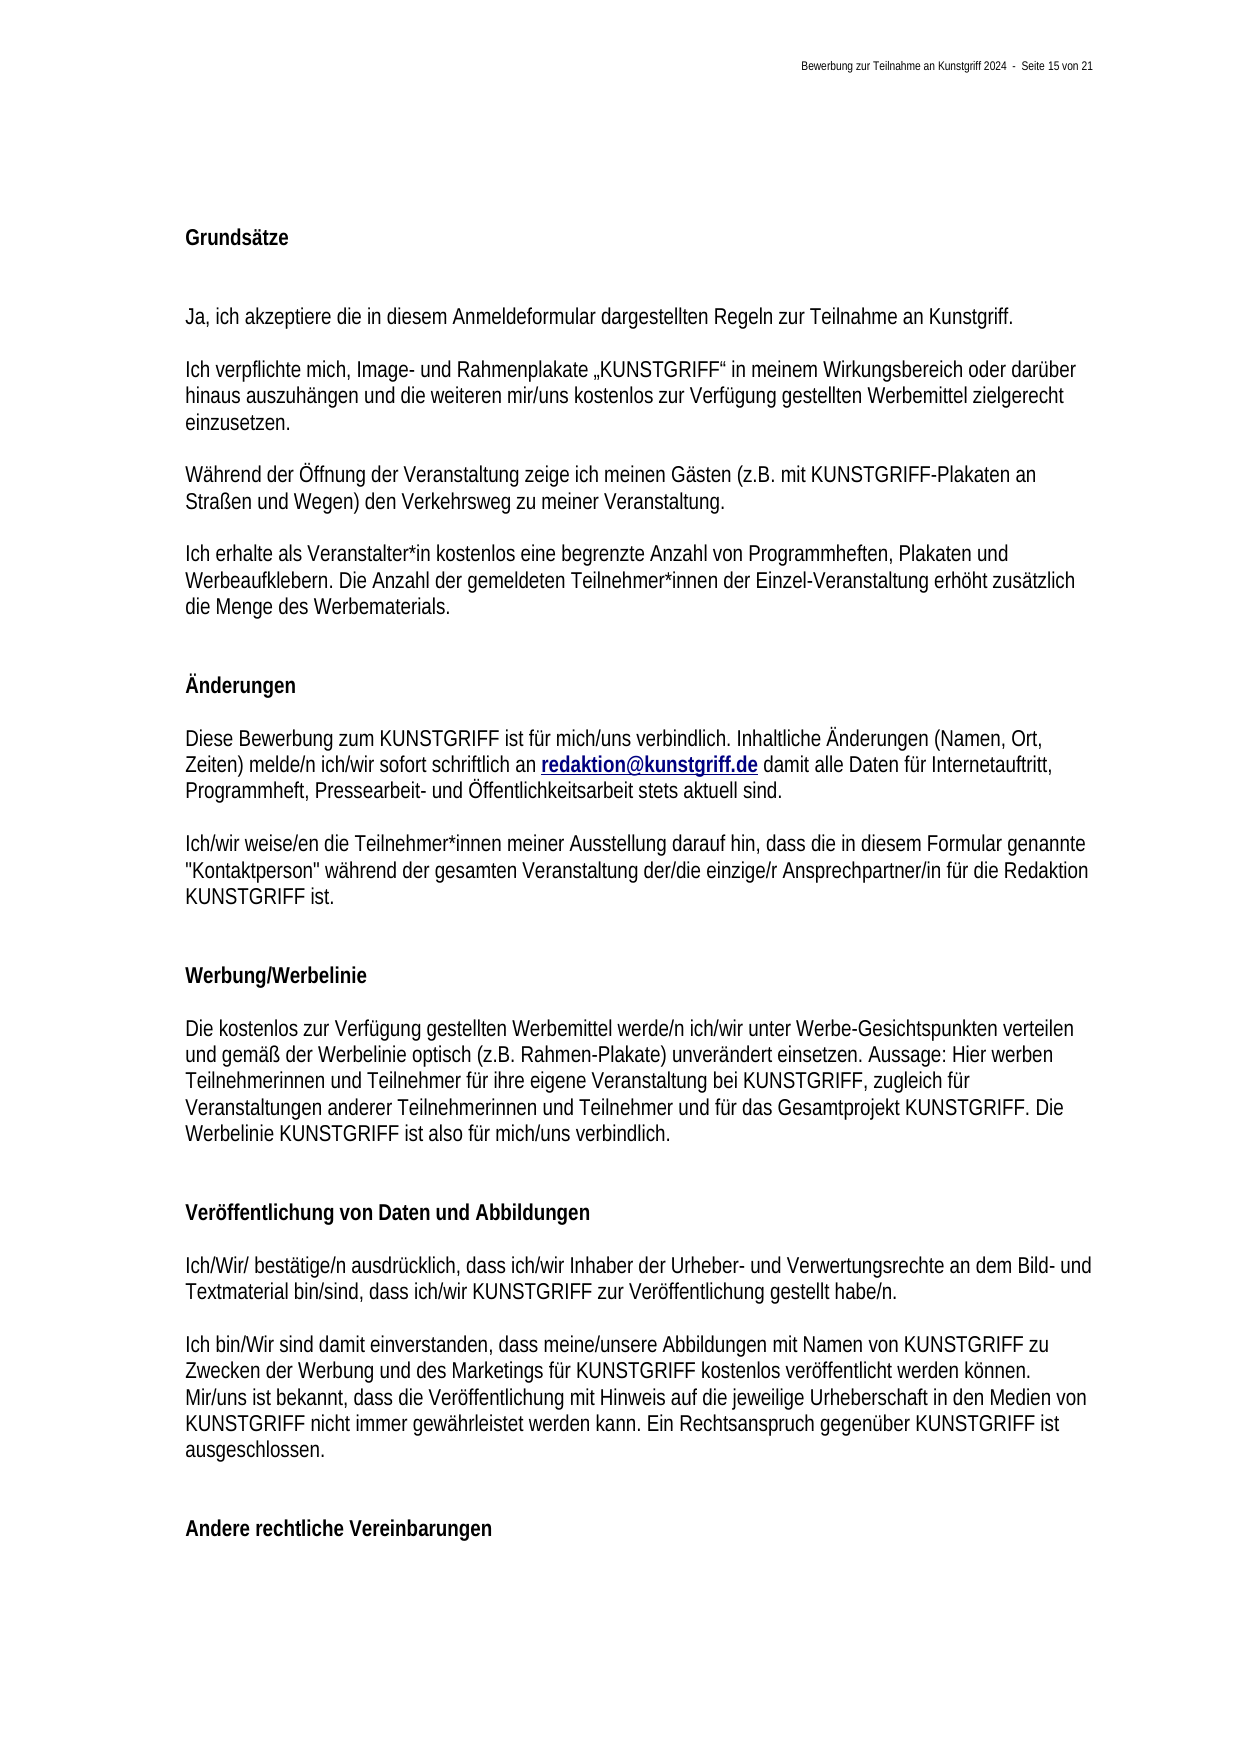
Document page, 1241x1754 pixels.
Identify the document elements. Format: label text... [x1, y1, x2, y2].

text Ich erhalte als Veranstalter*in kostenlos eine begrenzte Anzahl von Programmheften, Plakaten und Werbeaufklebern. Die Anzahl der gemeldeten Teilnehmer*innen der Einzel-Veranstaltung erhöht zusätzlich die Menge des Werbematerials. [185, 540, 1093, 619]
text Veröffentlichung von Daten und Abbildungen [185, 1199, 1093, 1226]
text Während der Öffnung der Veranstaltung zeige ich meinen Gästen (z.B. mit KUNSTGRIFF-Plakaten an Straßen und Wegen) den Verkehrsweg zu meiner Veranstaltung. [185, 461, 1093, 514]
text Ich bin/Wir sind damit einverstanden, dass meine/unsere Abbildungen mit Namen von KUNSTGRIFF zu Zwecken der Werbung und des Marketings für KUNSTGRIFF kostenlos veröffentlicht werden können. Mir/uns ist bekannt, dass die Veröffentlichung mit Hinweis auf die jeweilige Urheberschaft in den Medien von KUNSTGRIFF nicht immer gewährleistet werden kann. Ein Rechtsanspruch gegenüber KUNSTGRIFF ist ausgeschlossen. [185, 1331, 1093, 1463]
text Werbung/Werbelinie [185, 962, 1093, 988]
text Ich verpflichte mich, Image- und Rahmenplakate „KUNSTGRIFF“ in meinem Wirkungsbereich oder darüber hinaus auszuhängen und die weiteren mir/uns kostenlos zur Verfügung gestellten Werbemittel zielgerecht einzusetzen. [185, 356, 1093, 435]
text Andere rechtliche Vereinbarungen [185, 1515, 1093, 1542]
text Die kostenlos zur Verfügung gestellten Werbemittel werde/n ich/wir unter Werbe-Gesichtspunkten verteilen und gemäß der Werbelinie optisch (z.B. Rahmen-Plakate) unverändert einsetzen. Aussage: Hier werben Teilnehmerinnen und Teilnehmer für ihre eigene Veranstaltung bei KUNSTGRIFF, zugleich für Veranstaltungen anderer Teilnehmerinnen und Teilnehmer und für das Gesamtprojekt KUNSTGRIFF. Die Werbelinie KUNSTGRIFF ist also für mich/uns verbindlich. [185, 1015, 1093, 1146]
text Diese Bewerbung zum KUNSTGRIFF ist für mich/uns verbindlich. Inhaltliche Änderungen (Namen, Ort, Zeiten) melde/n ich/wir sofort schriftlich an redaktion@kunstgriff.de damit alle Daten für Internetauftritt, Programmheft, Pressearbeit- und Öffentlichkeitsarbeit stets aktuell sind. [185, 725, 1093, 804]
text Änderungen [185, 672, 1093, 698]
text Ich/Wir/ bestätige/n ausdrücklich, dass ich/wir Inhaber der Urheber- und Verwertungsrechte an dem Bild- und Textmaterial bin/sind, dass ich/wir KUNSTGRIFF zur Veröffentlichung gestellt habe/n. [185, 1252, 1093, 1331]
text Ja, ich akzeptiere die in diesem Anmeldeformular dargestellten Regeln zur Teilnahme an Kunstgriff. [185, 303, 1093, 329]
text Grundsätze [185, 224, 1093, 250]
text Ich/wir weise/en die Teilnehmer*innen meiner Ausstellung darauf hin, dass die in diesem Formular genannte "Kontaktperson" während der gesamten Veranstaltung der/die einzige/r Ansprechpartner/in für die Redaktion KUNSTGRIFF ist. [185, 830, 1093, 909]
